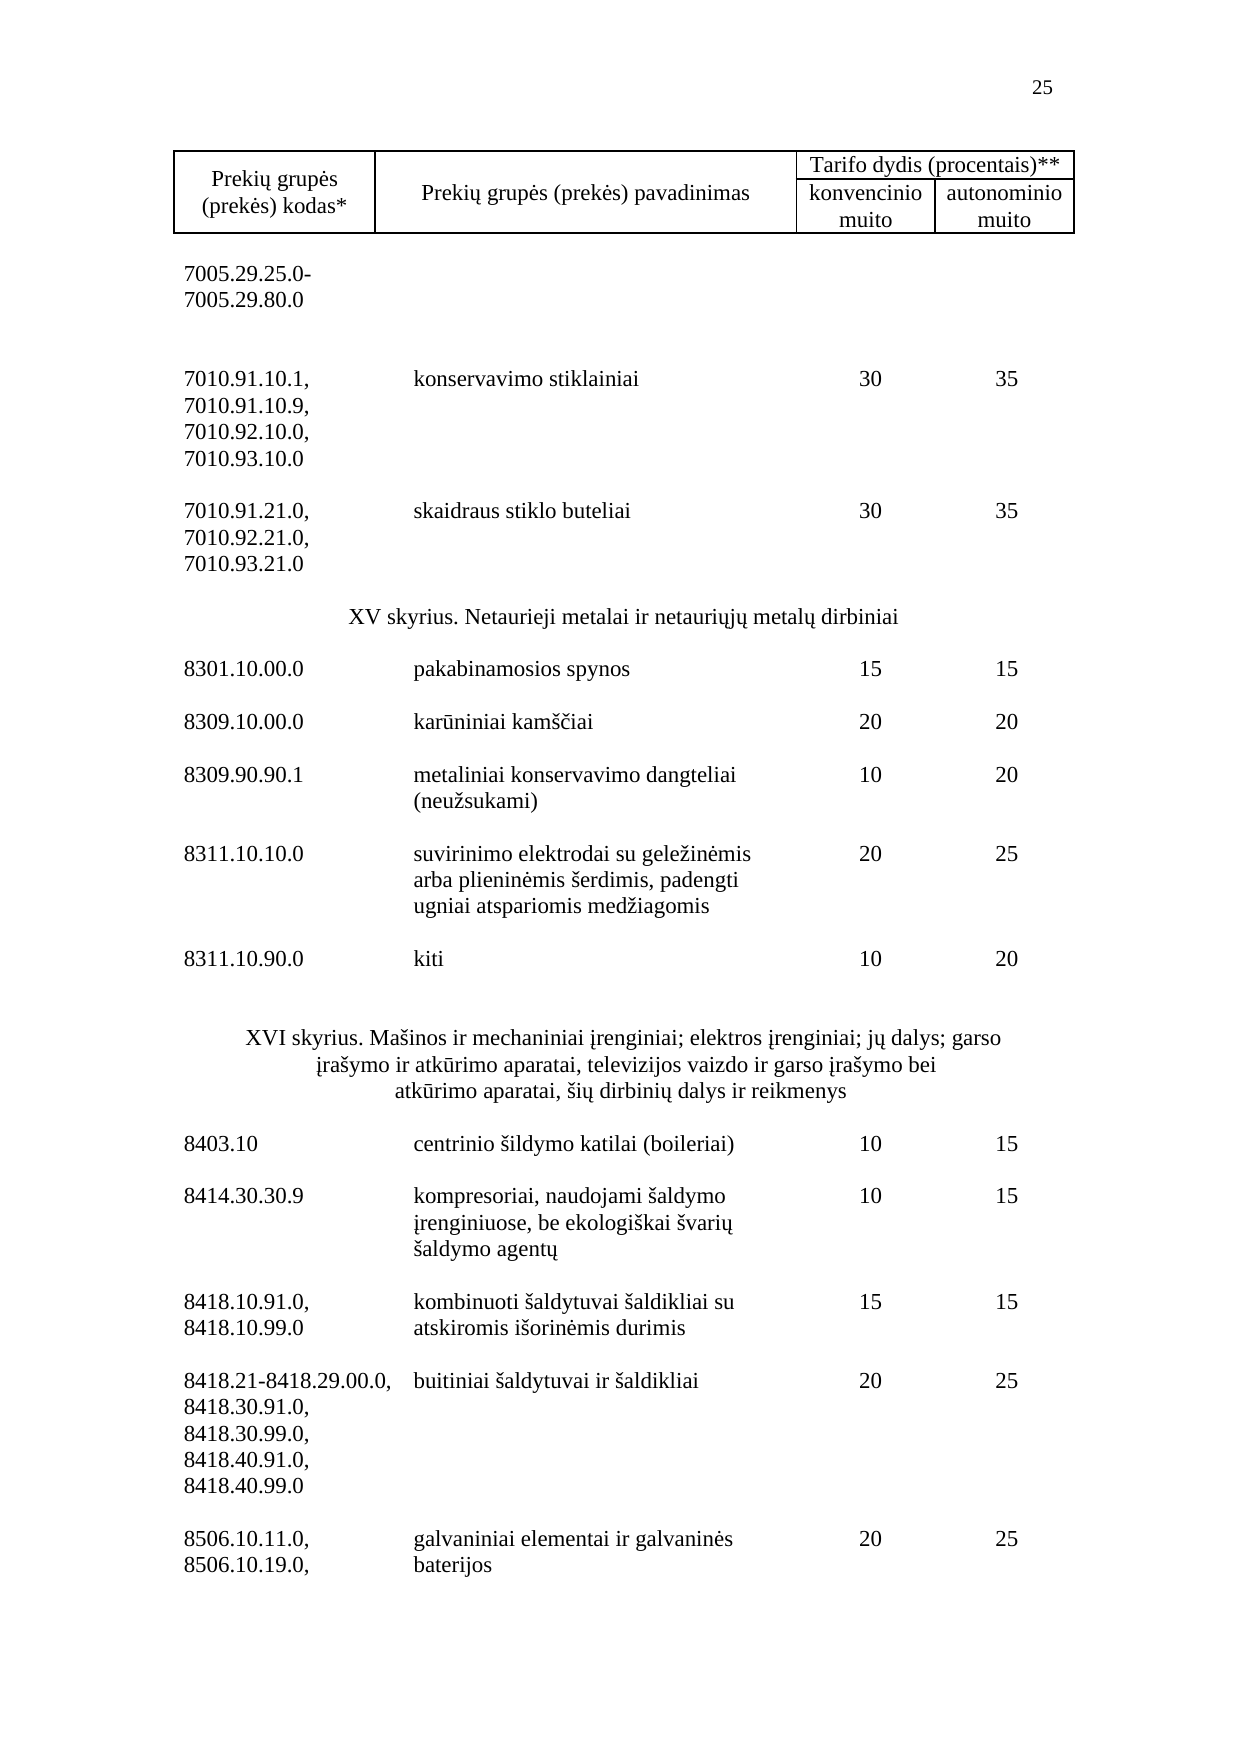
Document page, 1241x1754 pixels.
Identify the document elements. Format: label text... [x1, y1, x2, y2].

table_cell [935, 234, 1074, 260]
table_cell 15 [940, 1183, 1074, 1288]
table_cell 8414.30.30.9 [174, 1183, 403, 1288]
table_cell 15 [801, 1288, 939, 1367]
table_cell [940, 1104, 1074, 1130]
table_cell 8309.10.00.0 [174, 708, 403, 761]
table_cell 30 [801, 366, 939, 497]
table_cell 30 [801, 497, 939, 603]
table_cell 7010.91.10.1, 7010.91.10.9, 7010.92.10.0, 7010.93.10.0 [174, 366, 403, 497]
table_cell 10 [801, 1183, 939, 1288]
table_cell centrinio šildymo katilai (boileriai) [404, 1130, 801, 1182]
table_cell XVI skyrius. Mašinos ir mechaniniai įrenginiai; elektros įrenginiai; jų dalys; garso įrašymo ir atkūrimo aparatai, televizijos vaizdo ir garso įrašymo bei atkūrimo aparatai, šių dirbinių dalys ir reikmenys [174, 1024, 1074, 1103]
table_cell [404, 1104, 801, 1130]
table_cell [174, 234, 375, 260]
table_cell skaidraus stiklo buteliai [404, 497, 801, 603]
table_cell [940, 260, 1074, 366]
table_header Tarifo dydis (procentais)** [797, 152, 1073, 178]
table_cell 15 [801, 655, 939, 708]
table_cell [940, 629, 1074, 655]
table_cell 15 [940, 1288, 1074, 1367]
table_cell kiti [404, 945, 801, 998]
table_cell [174, 998, 403, 1024]
table_cell kompresoriai, naudojami šaldymo įrenginiuose, be ekologiškai švarių šaldymo agentų [404, 1183, 801, 1288]
table_cell 8311.10.90.0 [174, 945, 403, 998]
table_cell [801, 629, 939, 655]
table_cell 15 [940, 655, 1074, 708]
table_cell 8418.21-8418.29.00.0, 8418.30.91.0, 8418.30.99.0, 8418.40.91.0, 8418.40.99.0 [174, 1367, 403, 1525]
table_cell 10 [801, 761, 939, 840]
table_cell 35 [940, 497, 1074, 603]
table_cell 8418.10.91.0, 8418.10.99.0 [174, 1288, 403, 1367]
table_cell metaliniai konservavimo dangteliai (neužsukami) [404, 761, 801, 840]
table_cell galvaniniai elementai ir galvaninės baterijos [404, 1525, 801, 1578]
table_cell [404, 998, 801, 1024]
table_cell 10 [801, 1130, 939, 1182]
table_cell 7005.29.25.0-7005.29.80.0 [174, 260, 403, 366]
table_cell konservavimo stiklainiai [404, 366, 801, 497]
table_cell 25 [940, 1367, 1074, 1525]
table_cell 20 [801, 840, 939, 945]
table_cell autonominio muito [936, 180, 1073, 232]
table_cell 35 [940, 366, 1074, 497]
table_cell kombinuoti šaldytuvai šaldikliai su atskiromis išorinėmis durimis [404, 1288, 801, 1367]
table_cell 8403.10 [174, 1130, 403, 1182]
table_cell pakabinamosios spynos [404, 655, 801, 708]
table_cell 10 [801, 945, 939, 998]
table_cell buitiniai šaldytuvai ir šaldikliai [404, 1367, 801, 1525]
table_cell XV skyrius. Netaurieji metalai ir netauriųjų metalų dirbiniai [174, 603, 1074, 629]
table_cell [801, 998, 939, 1024]
table_cell [801, 260, 939, 366]
table_cell 8506.10.11.0, 8506.10.19.0, [174, 1525, 403, 1578]
table_cell 20 [801, 1367, 939, 1525]
table_cell [404, 629, 801, 655]
table_header Prekių grupės (prekės) pavadinimas [376, 152, 796, 232]
table_cell 20 [940, 945, 1074, 998]
table_cell 20 [801, 1525, 939, 1578]
table_cell 25 [940, 840, 1074, 945]
table_cell [404, 260, 801, 366]
table_cell 20 [940, 761, 1074, 840]
table_cell 8311.10.10.0 [174, 840, 403, 945]
table_cell [796, 234, 935, 260]
table_cell konvencinio muito [797, 180, 934, 232]
table_cell 25 [940, 1525, 1074, 1578]
table_cell [375, 234, 796, 260]
table_cell 20 [801, 708, 939, 761]
table_cell karūniniai kamščiai [404, 708, 801, 761]
table_cell 8301.10.00.0 [174, 655, 403, 708]
table_cell [174, 1104, 403, 1130]
table_cell 7010.91.21.0, 7010.92.21.0, 7010.93.21.0 [174, 497, 403, 603]
table_cell suvirinimo elektrodai su geležinėmis arba plieninėmis šerdimis, padengti ugniai atspariomis medžiagomis [404, 840, 801, 945]
table_cell [940, 998, 1074, 1024]
table_cell 20 [940, 708, 1074, 761]
table_cell 8309.90.90.1 [174, 761, 403, 840]
table_cell [174, 629, 403, 655]
table_header Prekių grupės (prekės) kodas* [175, 152, 374, 232]
table_cell 15 [940, 1130, 1074, 1182]
table_cell [801, 1104, 939, 1130]
